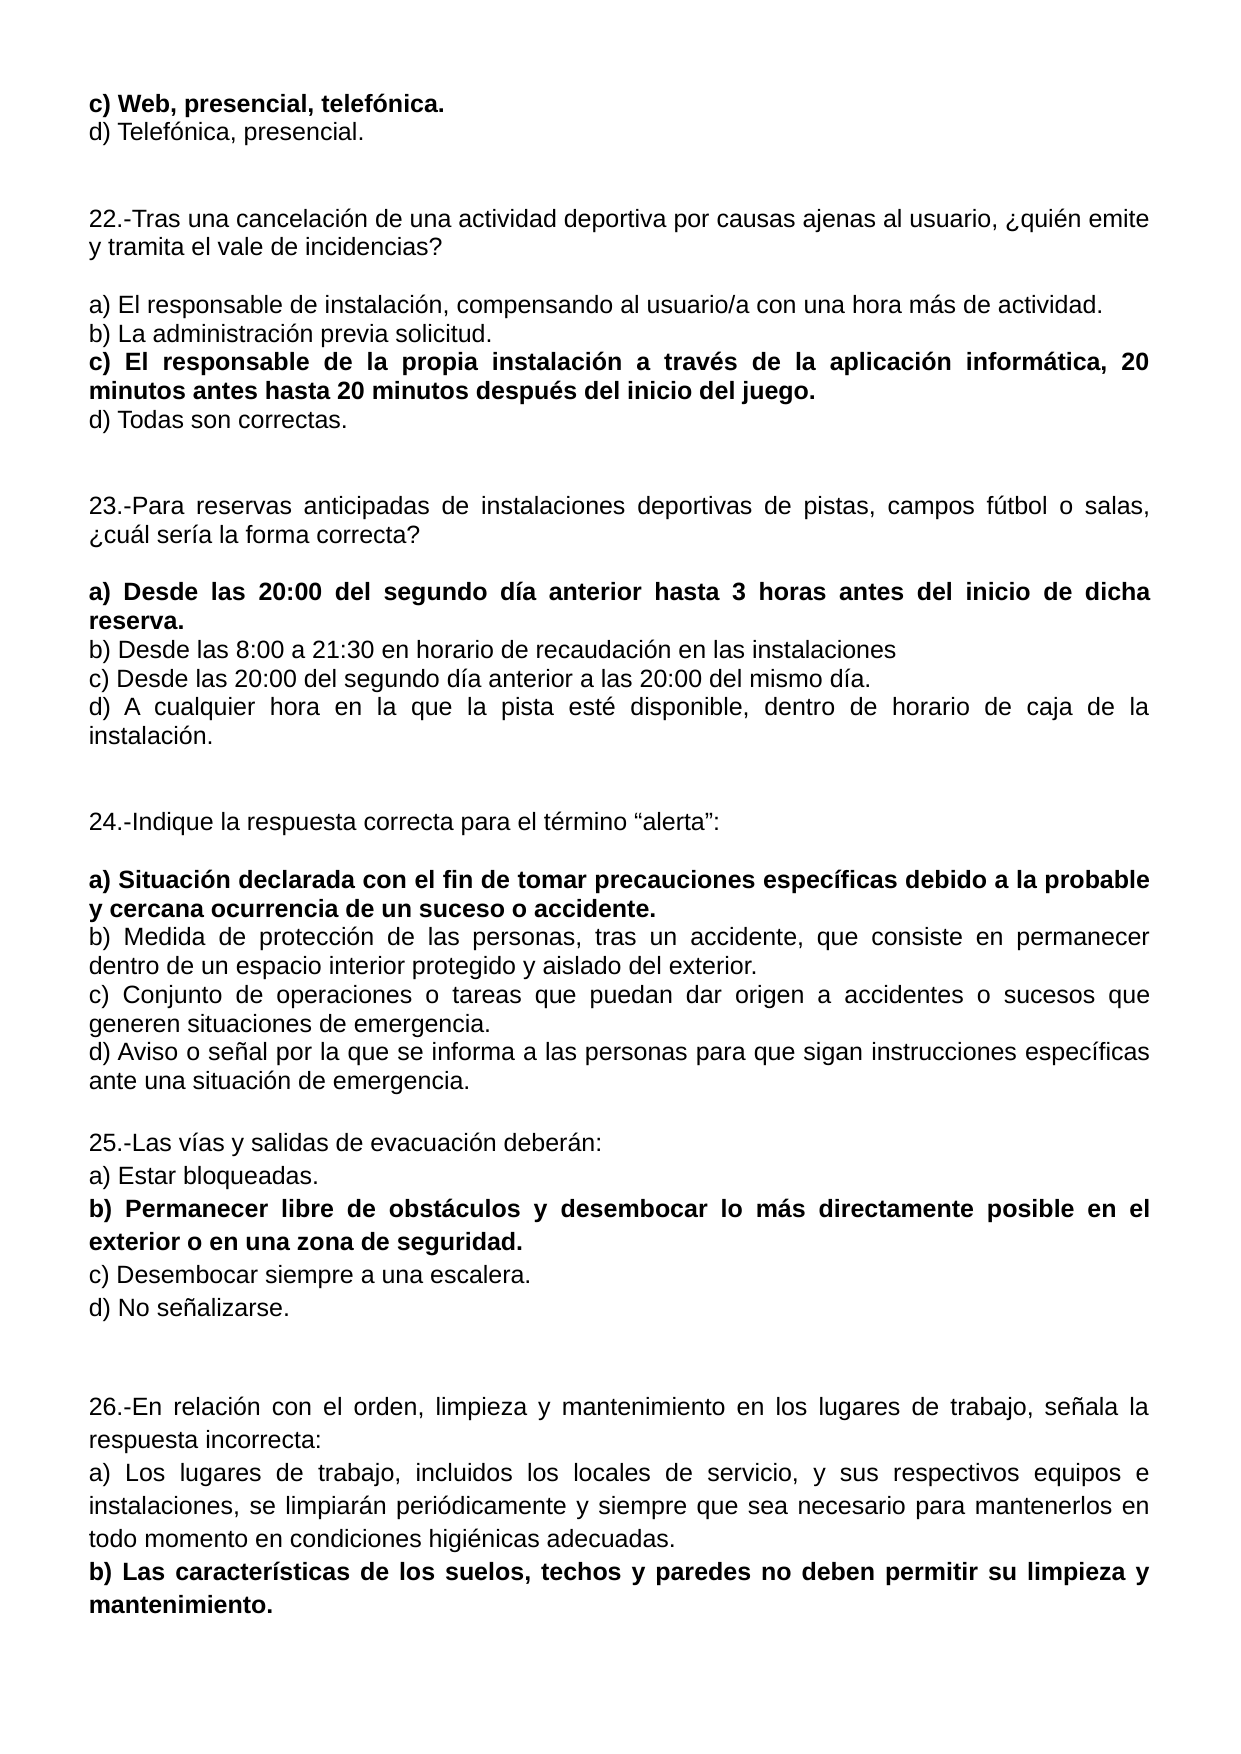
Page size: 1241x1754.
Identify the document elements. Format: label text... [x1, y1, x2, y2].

list a) Estar bloqueadas. [88, 1161, 1152, 1189]
list b) Las características de los suelos, techos y paredes no deben permitir su limpieza y mantenimiento. [88, 1557, 1152, 1619]
text 23.-Para reservas anticipadas de instalaciones deportivas de pistas, campos fútbol o salas,¿cuál sería la forma correcta? [88, 491, 1152, 548]
list c) Conjunto de operaciones o tareas que puedan dar origen a accidentes o sucesos que generen situaciones de emergencia. [88, 980, 1152, 1037]
text c) Desde las 20:00 del segundo día anterior a las 20:00 del mismo día. [88, 663, 1152, 692]
list a) Situación declarada con el fin de tomar precauciones específicas debido a la probable y cercana ocurrencia de un suceso o accidente. [88, 865, 1152, 922]
list 25.-Las vías y salidas de evacuación deberán: [88, 1128, 1152, 1157]
list d) Aviso o señal por la que se informa a las personas para que sigan instrucciones específicas ante una situación de emergencia. [88, 1037, 1152, 1095]
text c) Web, presencial, telefónica. [88, 88, 1152, 117]
text b) La administración previa solicitud. [88, 318, 1152, 347]
list d) No señalizarse. [88, 1293, 1152, 1322]
list b) Permanecer libre de obstáculos y desembocar lo más directamente posible en el exterior o en una zona de seguridad. [88, 1194, 1152, 1256]
text a) Desde las 20:00 del segundo día anterior hasta 3 horas antes del inicio de dicha reserva. [88, 577, 1152, 635]
list 26.-En relación con el orden, limpieza y mantenimiento en los lugares de trabajo, señala la respuesta incorrecta: [88, 1392, 1152, 1454]
text d) Telefónica, presencial. [88, 117, 1152, 146]
text b) Desde las 8:00 a 21:30 en horario de recaudación en las instalaciones [88, 635, 1152, 663]
text 22.-Tras una cancelación de una actividad deportiva por causas ajenas al usuario, ¿quién emite y tramita el vale de incidencias? [88, 203, 1152, 261]
list b) Medida de protección de las personas, tras un accidente, que consiste en permanecer dentro de un espacio interior protegido y aislado del exterior. [88, 922, 1152, 980]
list 24.-Indique la respuesta correcta para el término “alerta”: [88, 807, 1152, 836]
text c) El responsable de la propia instalación a través de la aplicación informática, 20 minutos antes hasta 20 minutos después del inicio del juego. [88, 347, 1152, 405]
text d) A cualquier hora en la que la pista esté disponible, dentro de horario de caja de la instalación. [88, 692, 1152, 750]
text a) El responsable de instalación, compensando al usuario/a con una hora más de actividad. [88, 290, 1152, 318]
list a) Los lugares de trabajo, incluidos los locales de servicio, y sus respectivos equipos e instalaciones, se limpiarán periódicamente y siempre que sea necesario para mantenerlos en todo momento en condiciones higiénicas adecuadas. [88, 1458, 1152, 1553]
text d) Todas son correctas. [88, 405, 1152, 433]
list c) Desembocar siempre a una escalera. [88, 1260, 1152, 1289]
